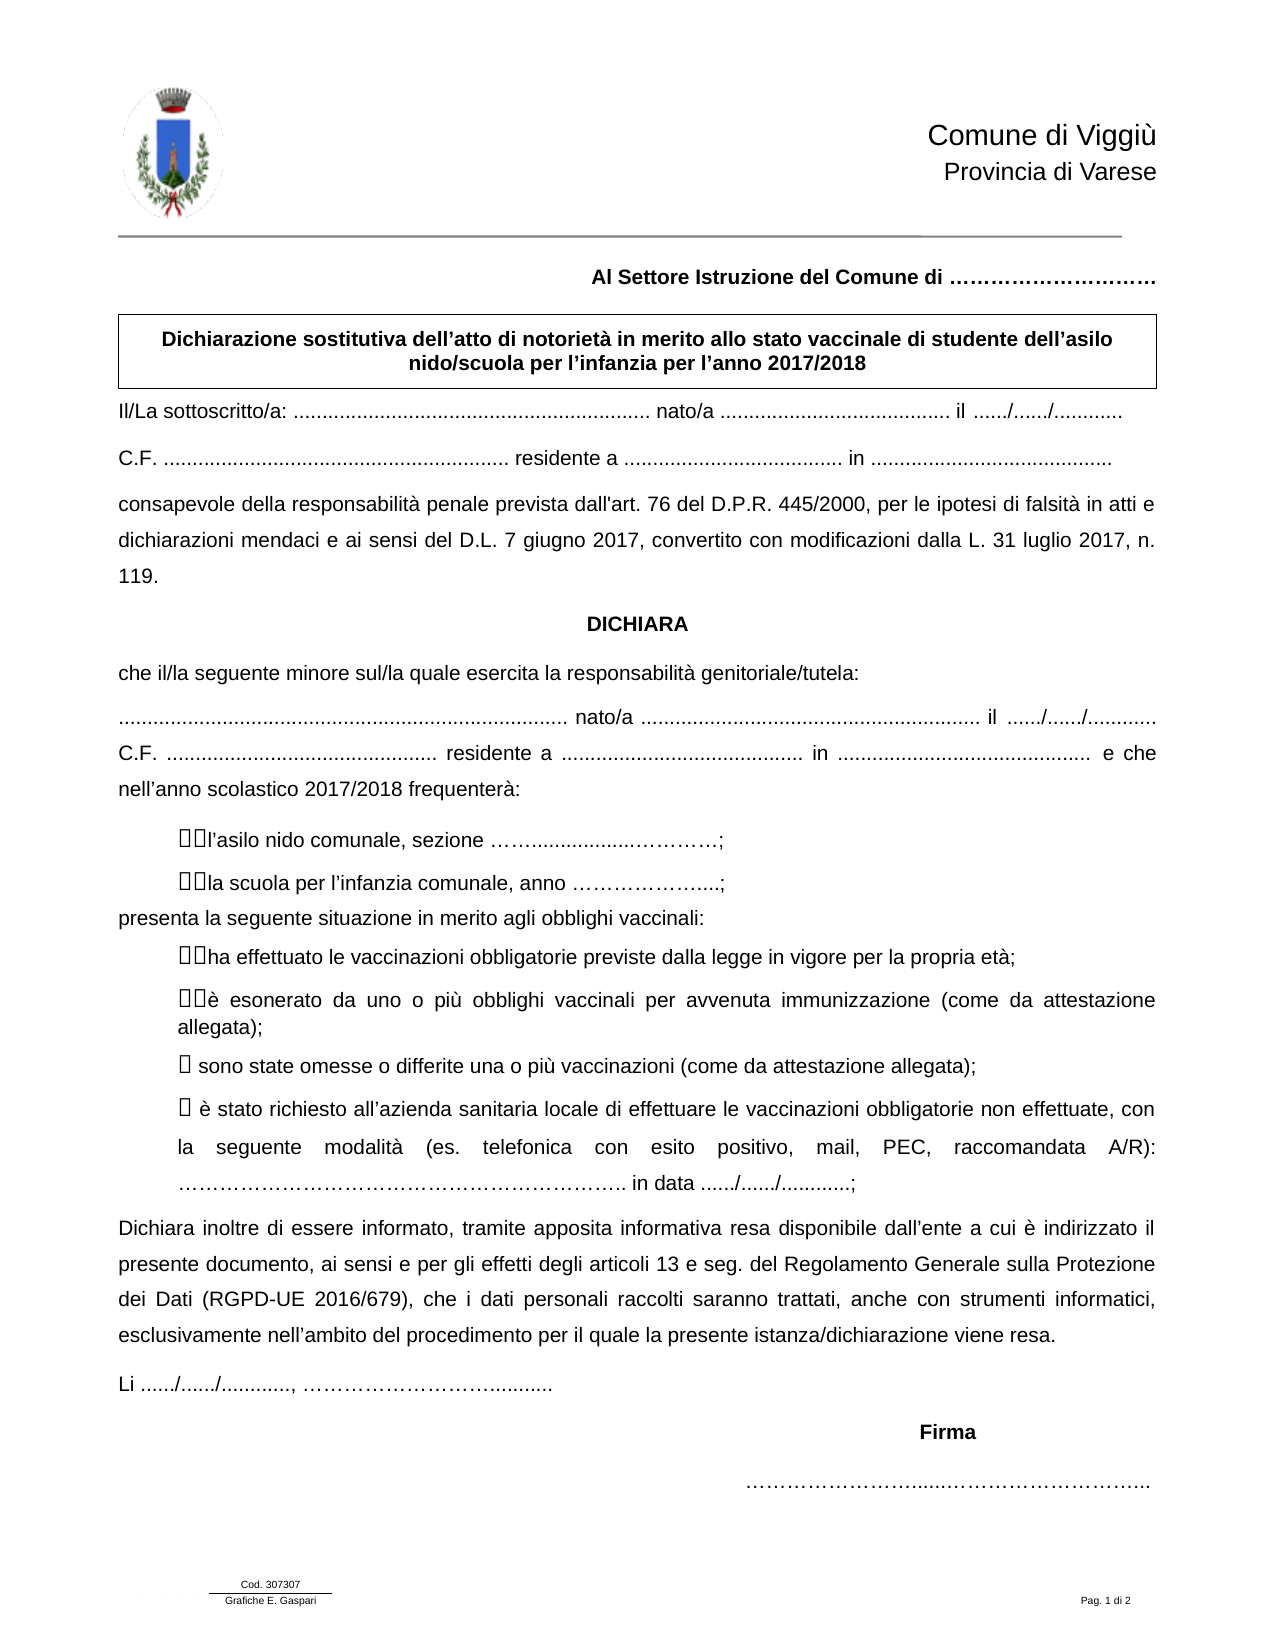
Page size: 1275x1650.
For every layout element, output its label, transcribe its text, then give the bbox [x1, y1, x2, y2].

text C.F. ............................................................ residente a ...................................... in .......................................... [118, 445, 1157, 469]
text Li ....../....../............, ………………………........... [118, 1372, 1157, 1396]
table_header Dichiarazione sostitutiva dell’atto di notorietà in merito allo stato vaccinale di studente dell’asilo nido/scuola per l’infanzia per l’anno 2017/2018 [119, 315, 1156, 388]
text  sono state omesse o differite una o più vaccinazioni (come da attestazione allegata); [177, 1047, 1157, 1081]
text .............................................................................. nato/a ........................................................... il ....../....../............ C.F. ............................................... residente a .......................................... in ............................................ e che nell’anno scolastico 2017/2018 frequenterà: [118, 705, 1157, 801]
text l’asilo nido comunale, sezione ……..................…………; [177, 821, 1157, 855]
text DICHIARA [118, 612, 1157, 636]
text Il/La sottoscritto/a: .............................................................. nato/a ........................................ il ....../....../............ [118, 399, 1157, 423]
text la scuola per l’infanzia comunale, anno ………………....; [177, 863, 1157, 897]
text Provincia di Varese [224, 157, 1157, 185]
text Dichiara inoltre di essere informato, tramite apposita informativa resa disponibile dall’ente a cui è indirizzato il presente documento, ai sensi e per gli effetti degli articoli 13 e seg. del Regolamento Generale sulla Protezione dei Dati (RGPD-UE 2016/679), che i dati personali raccolti saranno trattati, anche con strumenti informatici, esclusivamente nell’ambito del procedimento per il quale la presente istanza/dichiarazione viene resa. [118, 1215, 1157, 1347]
text ……………………......………………………... [118, 1468, 1157, 1492]
text  è stato richiesto all’azienda sanitaria locale di effettuare le vaccinazioni obbligatorie non effettuate, con la seguente modalità (es. telefonica con esito positivo, mail, PEC, raccomandata A/R): ……………………………………………………….. in data ....../....../............; [177, 1089, 1157, 1195]
text Al Settore Istruzione del Comune di ………………………… [118, 265, 1157, 289]
text Firma [118, 1420, 1157, 1444]
text Comune di Viggiù [224, 118, 1157, 152]
text che il/la seguente minore sul/la quale esercita la responsabilità genitoriale/tutela: [118, 661, 1157, 684]
text è esonerato da uno o più obblighi vaccinali per avvenuta immunizzazione (come da attestazione allegata); [177, 980, 1157, 1038]
text consapevole della responsabilità penale prevista dall'art. 76 del D.P.R. 445/2000, per le ipotesi di falsità in atti e dichiarazioni mendaci e ai sensi del D.L. 7 giugno 2017, convertito con modificazioni dalla L. 31 luglio 2017, n. 119. [118, 492, 1157, 588]
text presenta la seguente situazione in merito agli obblighi vaccinali: [118, 906, 1157, 930]
text ha effettuato le vaccinazioni obbligatorie previste dalla legge in vigore per la propria età; [177, 938, 1157, 972]
picture [122, 87, 224, 219]
